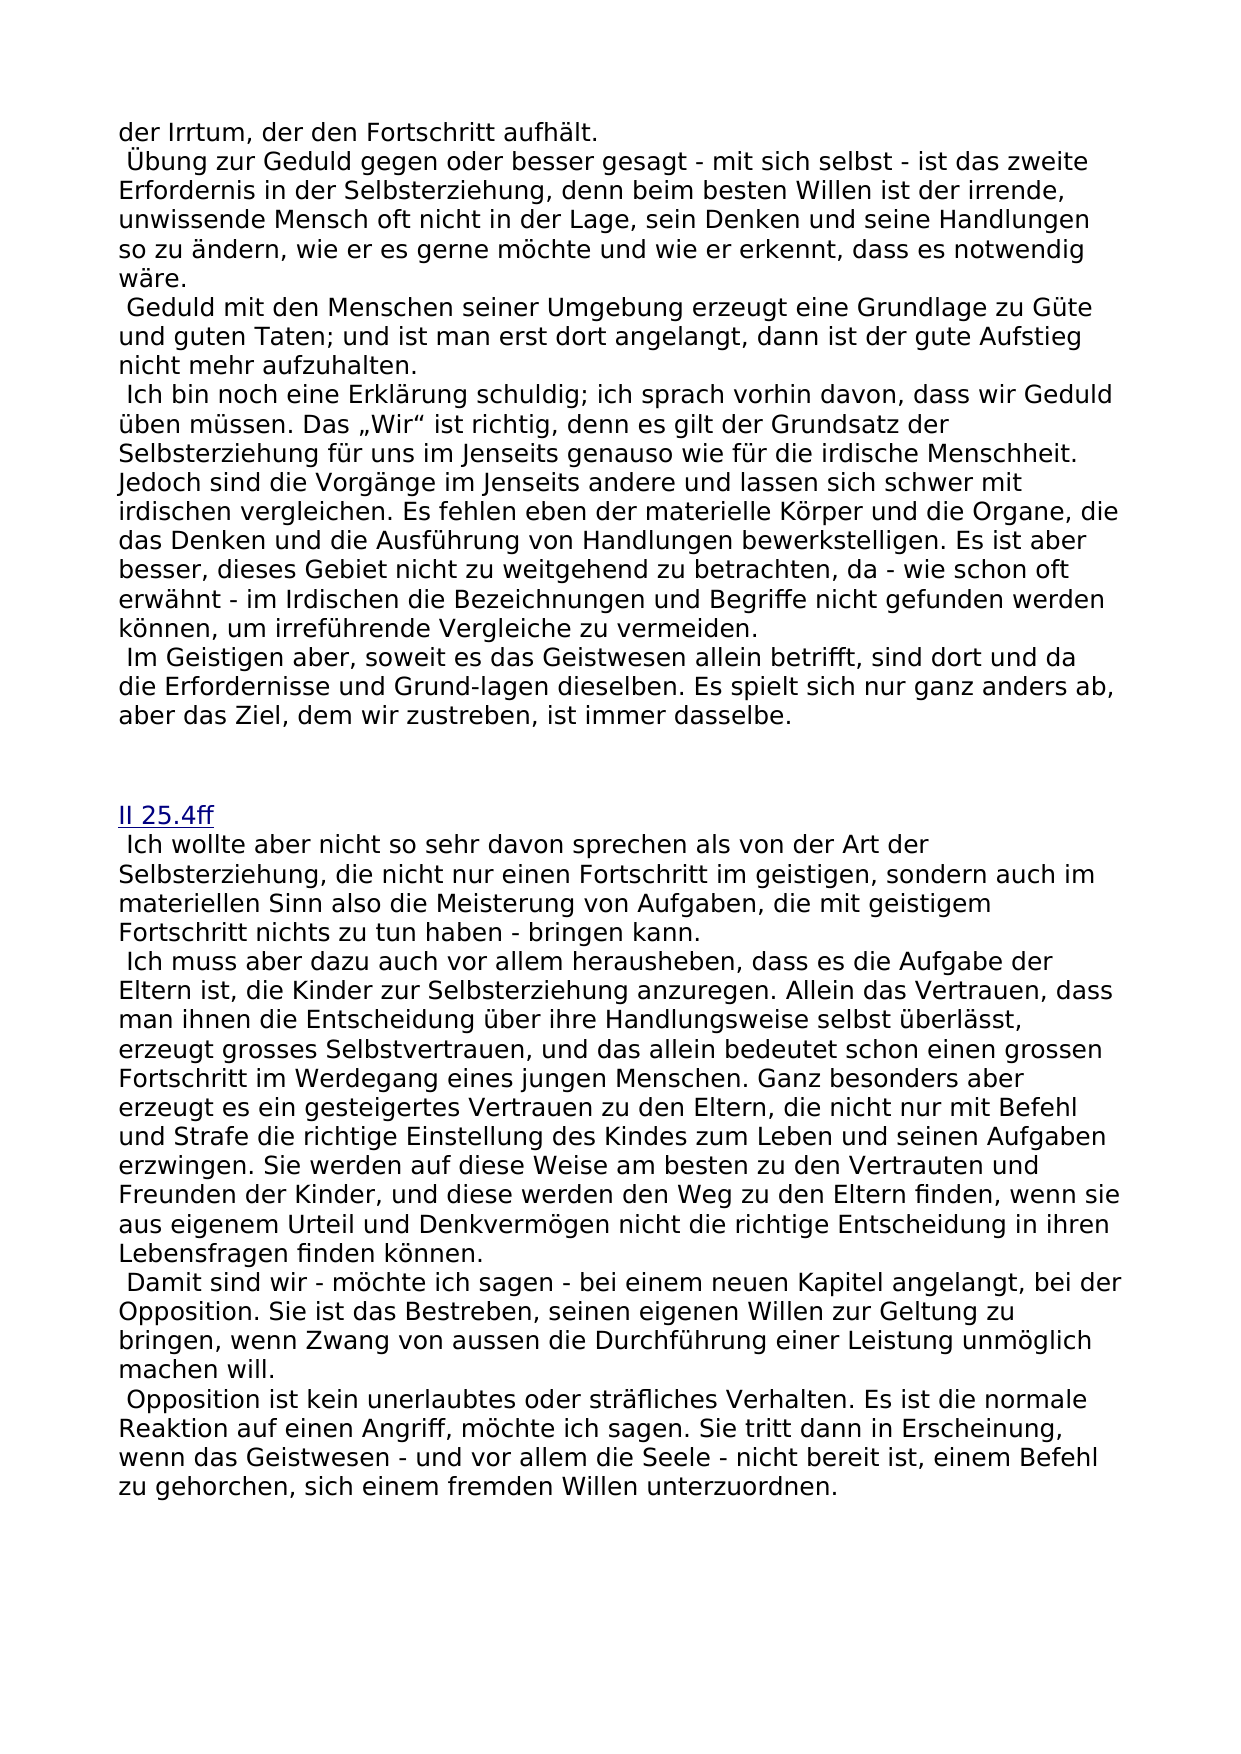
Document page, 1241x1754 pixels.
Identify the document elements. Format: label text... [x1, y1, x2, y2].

text II 25.4ff Ich wollte aber nicht so sehr davon sprechen als von der Art der Selbsterziehung, die nicht nur einen Fortschritt im geistigen, sondern auch im materiellen Sinn also die Meisterung von Aufgaben, die mit geistigem Fortschritt nichts zu tun haben - bringen kann. Ich muss aber dazu auch vor allem herausheben, dass es die Aufgabe der Eltern ist, die Kinder zur Selbsterziehung anzuregen. Allein das Vertrauen, dass man ihnen die Entscheidung über ihre Handlungsweise selbst überlässt, erzeugt grosses Selbstvertrauen, und das allein bedeutet schon einen grossen Fortschritt im Werdegang eines jungen Menschen. Ganz besonders aber erzeugt es ein gesteigertes Vertrauen zu den Eltern, die nicht nur mit Befehl und Strafe die richtige Einstellung des Kindes zum Leben und seinen Aufgaben erzwingen. Sie werden auf diese Weise am besten zu den Vertrauten und Freunden der Kinder, und diese werden den Weg zu den Eltern finden, wenn sie aus eigenem Urteil und Denkvermögen nicht die richtige Entscheidung in ihren Lebensfragen finden können. Damit sind wir - möchte ich sagen - bei einem neuen Kapitel angelangt, bei der Opposition. Sie ist das Bestreben, seinen eigenen Willen zur Geltung zu bringen, wenn Zwang von aussen die Durchführung einer Leistung unmöglich machen will. Opposition ist kein unerlaubtes oder sträfliches Verhalten. Es ist die normale Reaktion auf einen Angriff, möchte ich sagen. Sie tritt dann in Erscheinung, wenn das Geistwesen - und vor allem die Seele - nicht bereit ist, einem Befehl zu gehorchen, sich einem fremden Willen unterzuordnen. [118, 801, 1122, 1560]
text der Irrtum, der den Fortschritt aufhält. Übung zur Geduld gegen oder besser gesagt - mit sich selbst - ist das zweite Erfordernis in der Selbsterziehung, denn beim besten Willen ist der irrende, unwissende Mensch oft nicht in der Lage, sein Denken und seine Handlungen so zu ändern, wie er es gerne möchte und wie er erkennt, dass es notwendig wäre. Geduld mit den Menschen seiner Umgebung erzeugt eine Grundlage zu Güte und guten Taten; und ist man erst dort angelangt, dann ist der gute Aufstieg nicht mehr aufzuhalten. Ich bin noch eine Erklärung schuldig; ich sprach vorhin davon, dass wir Geduld üben müssen. Das „Wir“ ist richtig, denn es gilt der Grundsatz der Selbsterziehung für uns im Jenseits genauso wie für die irdische Menschheit. Jedoch sind die Vorgänge im Jenseits andere und lassen sich schwer mit irdischen vergleichen. Es fehlen eben der materielle Körper und die Organe, die das Denken und die Ausführung von Handlungen bewerkstelligen. Es ist aber besser, dieses Gebiet nicht zu weitgehend zu betrachten, da - wie schon oft erwähnt - im Irdischen die Bezeichnungen und Begriffe nicht gefunden werden können, um irreführende Vergleiche zu vermeiden. Im Geistigen aber, soweit es das Geistwesen allein betrifft, sind dort und da die Erfordernisse und Grund-lagen dieselben. Es spielt sich nur ganz anders ab, aber das Ziel, dem wir zustreben, ist immer dasselbe. [118, 118, 1122, 789]
